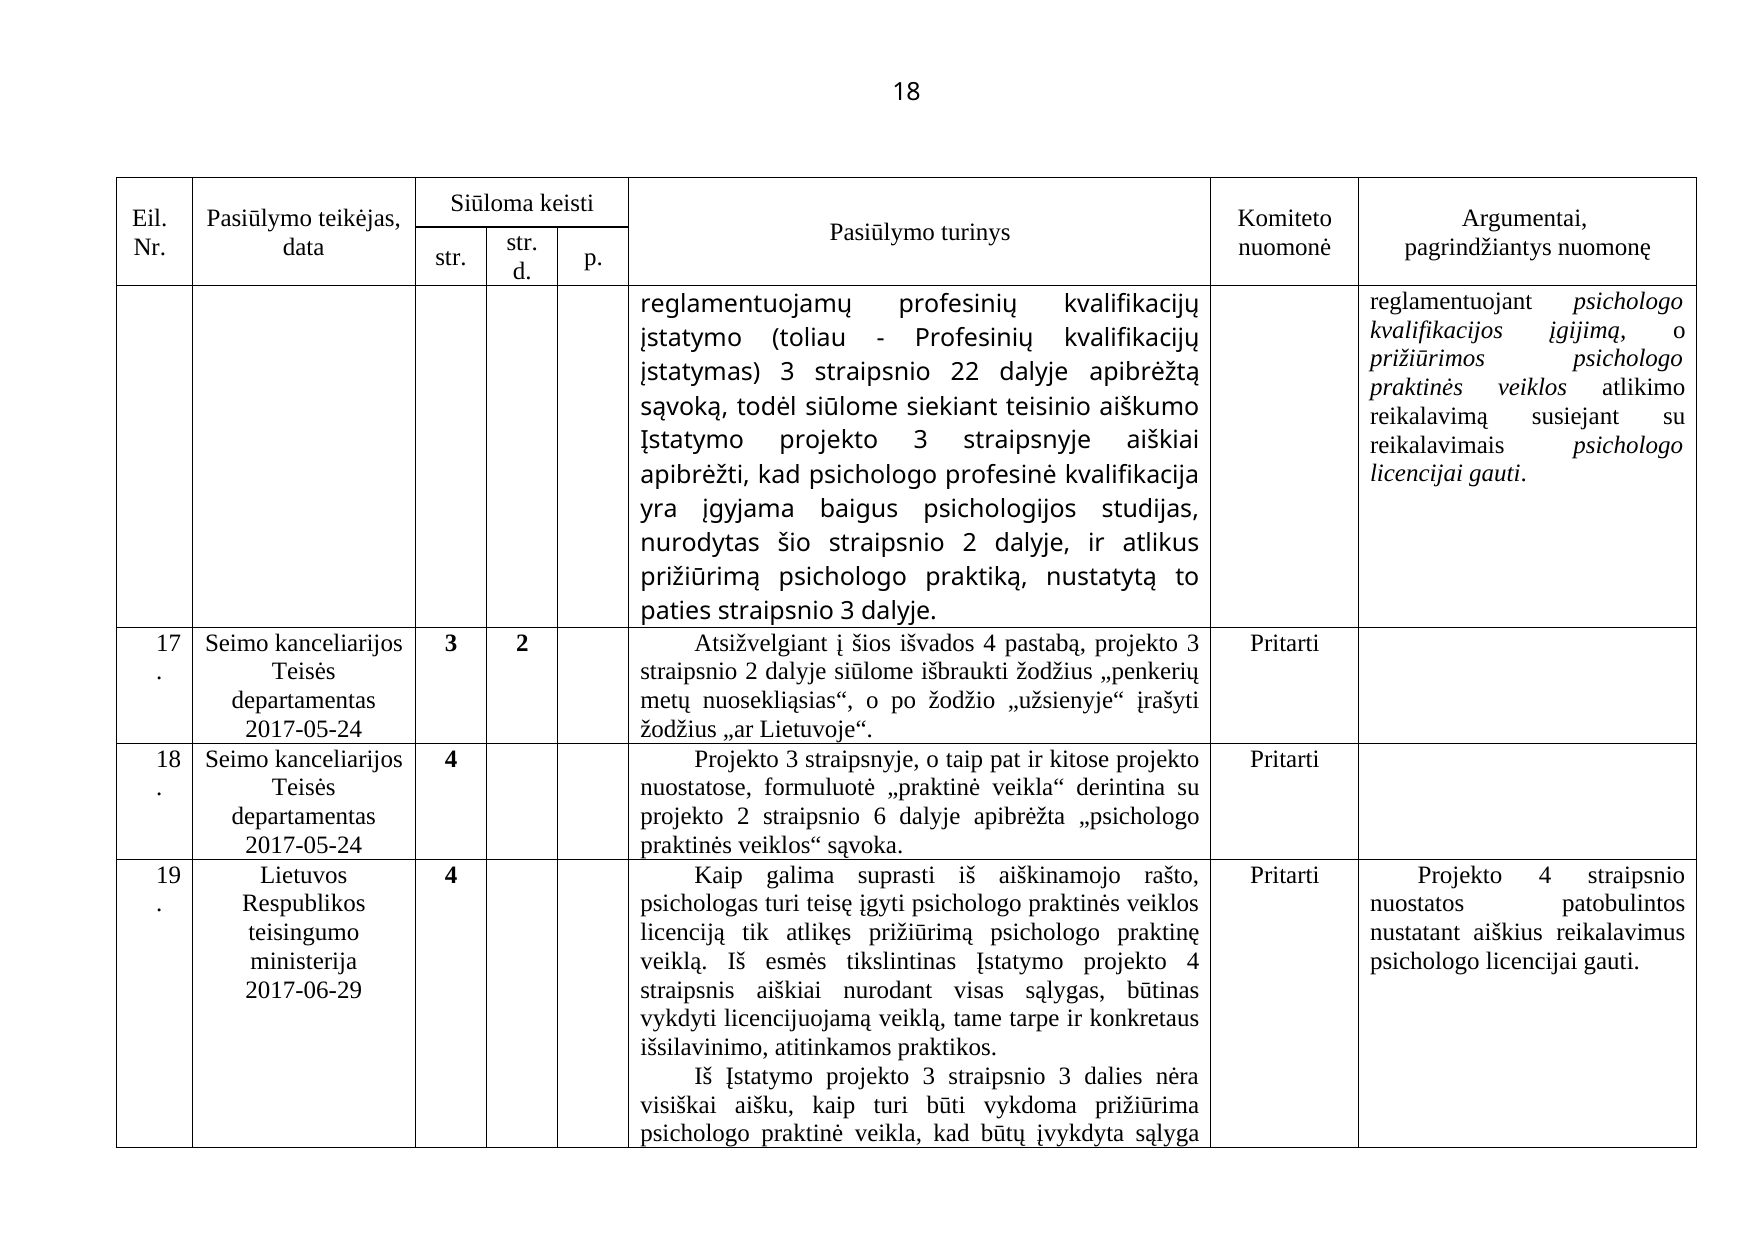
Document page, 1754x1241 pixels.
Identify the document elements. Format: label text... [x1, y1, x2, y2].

table_cell Kaip galima suprasti iš aiškinamojo rašto, psichologas turi teisę įgyti psichologo praktinės veiklos licenciją tik atlikęs prižiūrimą psichologo praktinę veiklą. Iš esmės tikslintinas Įstatymo projekto 4 straipsnis aiškiai nurodant visas sąlygas, būtinas vykdyti licencijuojamą veiklą, tame tarpe ir konkretaus išsilavinimo, atitinkamos praktikos. Iš Įstatymo projekto 3 straipsnio 3 dalies nėra visiškai aišku, kaip turi būti vykdoma prižiūrima psichologo praktinė veikla, kad būtų įvykdyta sąlyga [629, 860, 1210, 1147]
table_cell [558, 628, 628, 743]
table_cell str. d. [487, 228, 557, 285]
table_cell Pritarti [1211, 744, 1358, 859]
table_cell [558, 286, 628, 627]
table_cell 3 [416, 628, 486, 743]
table_header Pasiūlymo turinys [629, 178, 1210, 285]
table_cell [487, 860, 557, 1147]
table_cell reglamentuojant psichologo kvalifikacijos įgijimą, o prižiūrimos psichologo praktinės veiklos atlikimo reikalavimą susiejant su reikalavimais psichologo licencijai gauti. [1359, 286, 1696, 627]
table_cell [1359, 628, 1696, 743]
table_cell Projekto 3 straipsnyje, o taip pat ir kitose projekto nuostatose, formuluotė „praktinė veikla“ derintina su projekto 2 straipsnio 6 dalyje apibrėžta „psichologo praktinės veiklos“ sąvoka. [629, 744, 1210, 859]
table_cell [117, 744, 192, 859]
table_cell Projekto 4 straipsnio nuostatos patobulintos nustatant aiškius reikalavimus psichologo licencijai gauti. [1359, 860, 1696, 1147]
table_cell [1359, 744, 1696, 859]
table_cell 4 [416, 860, 486, 1147]
table_cell 4 [416, 744, 486, 859]
table_cell Pritarti [1211, 628, 1358, 743]
table_cell [487, 286, 557, 627]
table_header Siūloma keisti [416, 178, 628, 226]
table_cell Seimo kanceliarijos Teisės departamentas 2017-05-24 [193, 628, 415, 743]
table_cell [558, 860, 628, 1147]
table_cell Seimo kanceliarijos Teisės departamentas 2017-05-24 [193, 744, 415, 859]
table_header Eil. Nr. [117, 178, 192, 285]
table_cell [117, 286, 192, 627]
table_cell [193, 286, 415, 627]
table_header Pasiūlymo teikėjas, data [193, 178, 415, 285]
table_header Argumentai, pagrindžiantys nuomonę [1359, 178, 1696, 285]
table_cell Lietuvos Respublikos teisingumo ministerija 2017-06-29 [193, 860, 415, 1147]
table_cell p. [558, 228, 628, 285]
table_cell [416, 286, 486, 627]
table_cell [558, 744, 628, 859]
table_cell Pritarti [1211, 860, 1358, 1147]
table_cell [1211, 286, 1358, 627]
table_cell Atsižvelgiant į šios išvados 4 pastabą, projekto 3 straipsnio 2 dalyje siūlome išbraukti žodžius „penkerių metų nuosekliąsias“, o po žodžio „užsienyje“ įrašyti žodžius „ar Lietuvoje“. [629, 628, 1210, 743]
table_cell str. [416, 228, 486, 285]
table_cell 2 [487, 628, 557, 743]
table_cell [117, 860, 192, 1147]
table_cell reglamentuojamų profesinių kvalifikacijų įstatymo (toliau ‑ Profesinių kvalifikacijų įstatymas) 3 straipsnio 22 dalyje apibrėžtą sąvoką, todėl siūlome siekiant teisinio aiškumo Įstatymo projekto 3 straipsnyje aiškiai apibrėžti, kad psichologo profesinė kvalifikacija yra įgyjama baigus psichologijos studijas, nurodytas šio straipsnio 2 dalyje, ir atlikus prižiūrimą psichologo praktiką, nustatytą to paties straipsnio 3 dalyje. [629, 286, 1210, 627]
table_cell [487, 744, 557, 859]
table_header Komiteto nuomonė [1211, 178, 1358, 285]
table_cell [117, 628, 192, 743]
